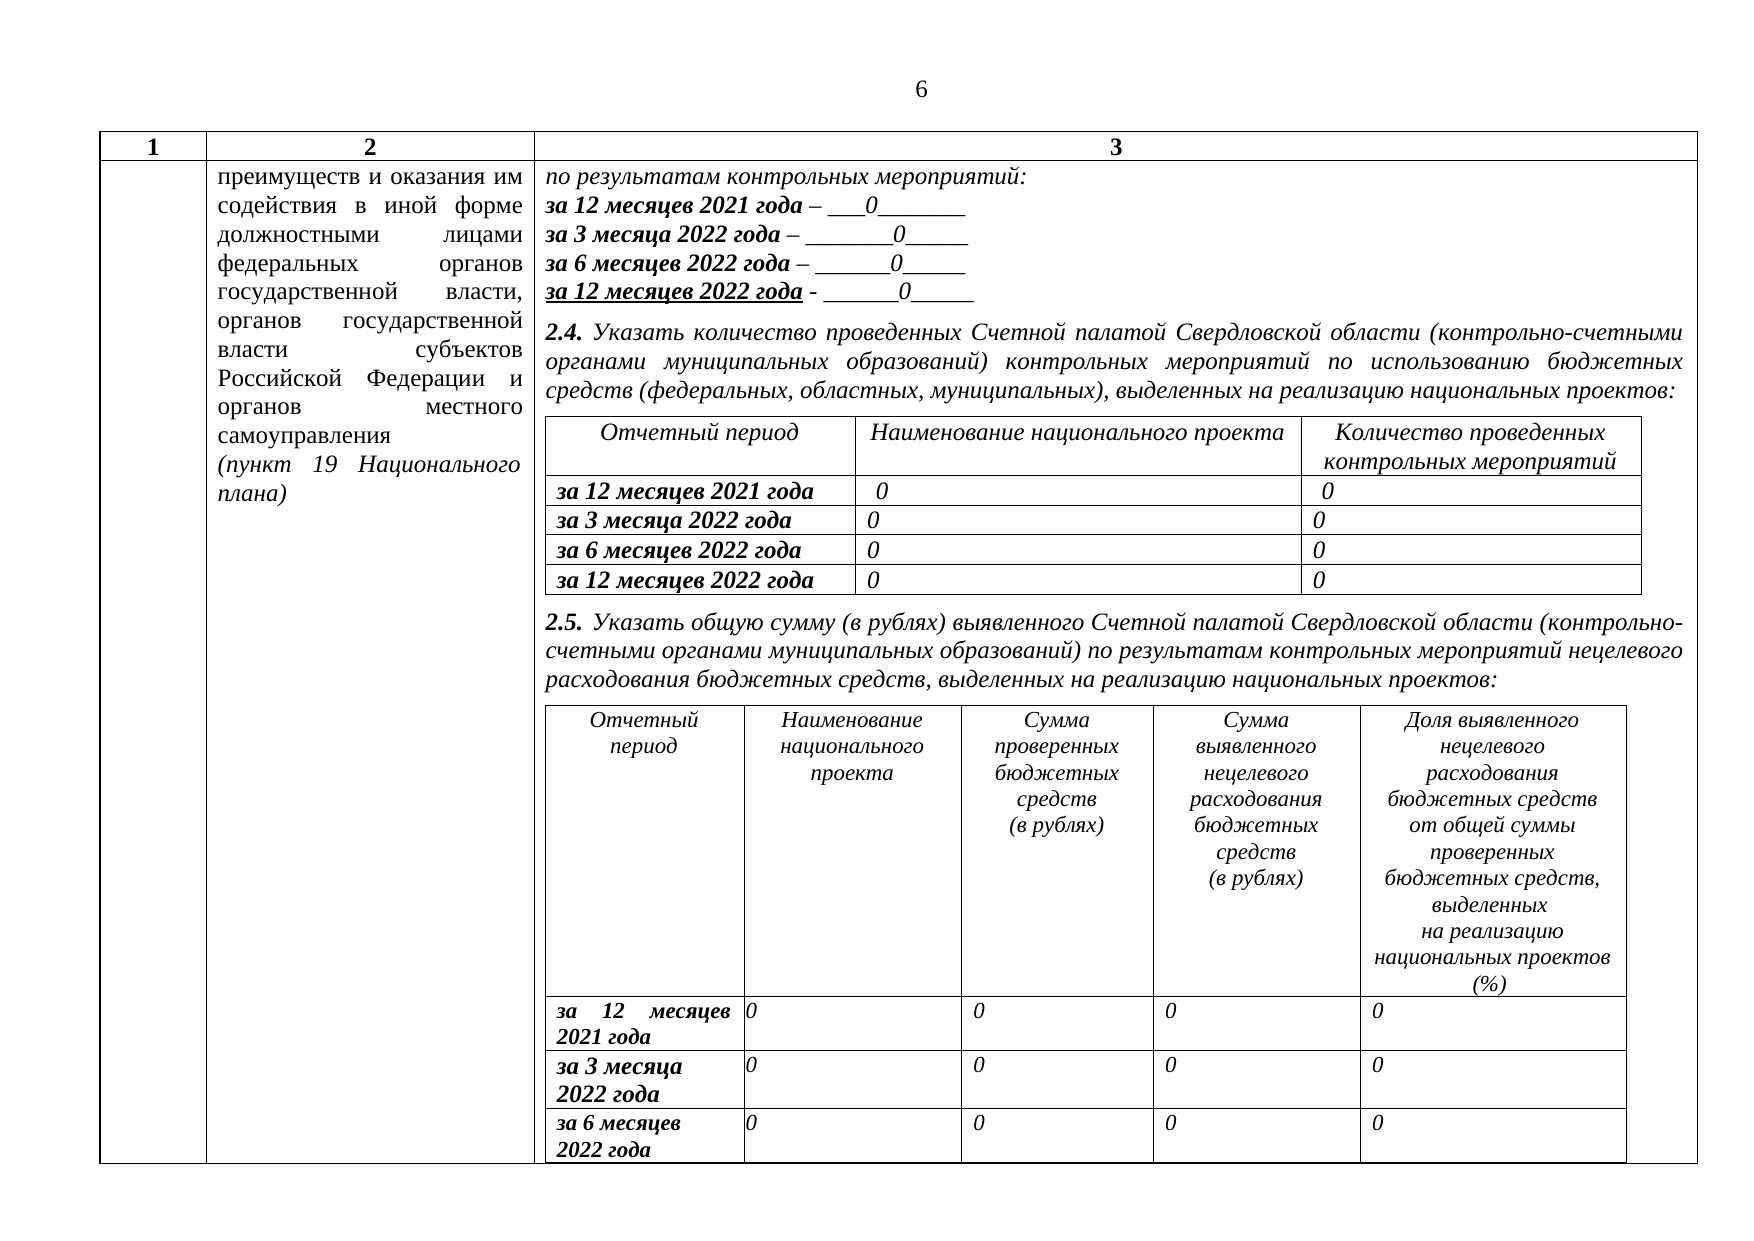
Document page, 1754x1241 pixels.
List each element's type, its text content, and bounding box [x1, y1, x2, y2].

table_header Наименование национального проекта [856, 417, 1301, 475]
table_cell 0 [745, 1109, 961, 1162]
table_header Количество проведенных контрольных мероприятий [1302, 417, 1641, 475]
table_cell 0 [1361, 1109, 1626, 1162]
table_cell 0 [856, 506, 1301, 534]
table_header Доля выявленного нецелевого расходования бюджетных средств от общей суммы проверенных бюджетных средств, выделенных на реализацию национальных проектов (%) [1361, 706, 1626, 996]
table_cell 0 [962, 1051, 1153, 1108]
table_header 2 [207, 132, 534, 160]
table_cell за 6 месяцев 2022 года [546, 535, 855, 564]
table_cell 0 [856, 476, 1301, 504]
table_cell 0 [1361, 1051, 1626, 1108]
table_cell 0 [745, 1051, 961, 1108]
table_cell 0 [1361, 997, 1626, 1050]
table_cell 0 [962, 1109, 1153, 1162]
table_cell за 3 месяца 2022 года [546, 506, 855, 534]
table_cell 0 [1154, 1051, 1360, 1108]
table_cell по результатам контрольных мероприятий: за 12 месяцев 2021 года – ___0_______ за 3 месяца 2022 года – _______0_____ за 6 месяцев 2022 года – ______0_____ за 12 месяцев 2022 года - ______0_____ 2.4. Указать количество проведенных Счетной палатой Свердловской области (контрольно-счетными органами муниципальных образований) контрольных мероприятий по использованию бюджетных средств (федеральных, областных, муниципальных), выделенных на реализацию национальных проектов: 2.5. Указать общую сумму (в рублях) выявленного Счетной палатой Свердловской области (контрольно-счетными органами муниципальных образований) по результатам контрольных мероприятий нецелевого расходования бюджетных средств, выделенных на реализацию национальных проектов: [535, 161, 1697, 1163]
table_cell за 12 месяцев 2021 года [546, 997, 744, 1050]
table_cell 0 [1302, 506, 1641, 534]
table_header Наименование национального проекта [745, 706, 961, 996]
table_cell преимуществ и оказания им содействия в иной форме должностными лицами федеральных органов государственной власти, органов государственной власти субъектов Российской Федерации и органов местного самоуправления (пункт 19 Национального плана) [207, 161, 534, 1163]
table_cell 0 [962, 997, 1153, 1050]
table_cell 0 [1154, 997, 1360, 1050]
table_cell 0 [1302, 476, 1641, 504]
table_cell 0 [856, 565, 1301, 594]
table_cell 0 [1302, 565, 1641, 594]
table_cell за 6 месяцев 2022 года [546, 1109, 744, 1162]
table_header Отчетный период [546, 417, 855, 475]
table_header Сумма проверенных бюджетных средств (в рублях) [962, 706, 1153, 996]
table_header 1 [101, 132, 206, 160]
table_cell за 12 месяцев 2021 года [546, 476, 855, 504]
table_cell 0 [745, 997, 961, 1050]
table_header Отчетный период [546, 706, 744, 996]
table_header 3 [535, 132, 1697, 160]
table_cell 0 [856, 535, 1301, 564]
table_header Сумма выявленного нецелевого расходования бюджетных средств (в рублях) [1154, 706, 1360, 996]
table_cell за 12 месяцев 2022 года [546, 565, 855, 594]
table_cell за 3 месяца 2022 года [546, 1051, 744, 1108]
table_cell [101, 161, 206, 1163]
table_cell 0 [1302, 535, 1641, 564]
table_cell 0 [1154, 1109, 1360, 1162]
